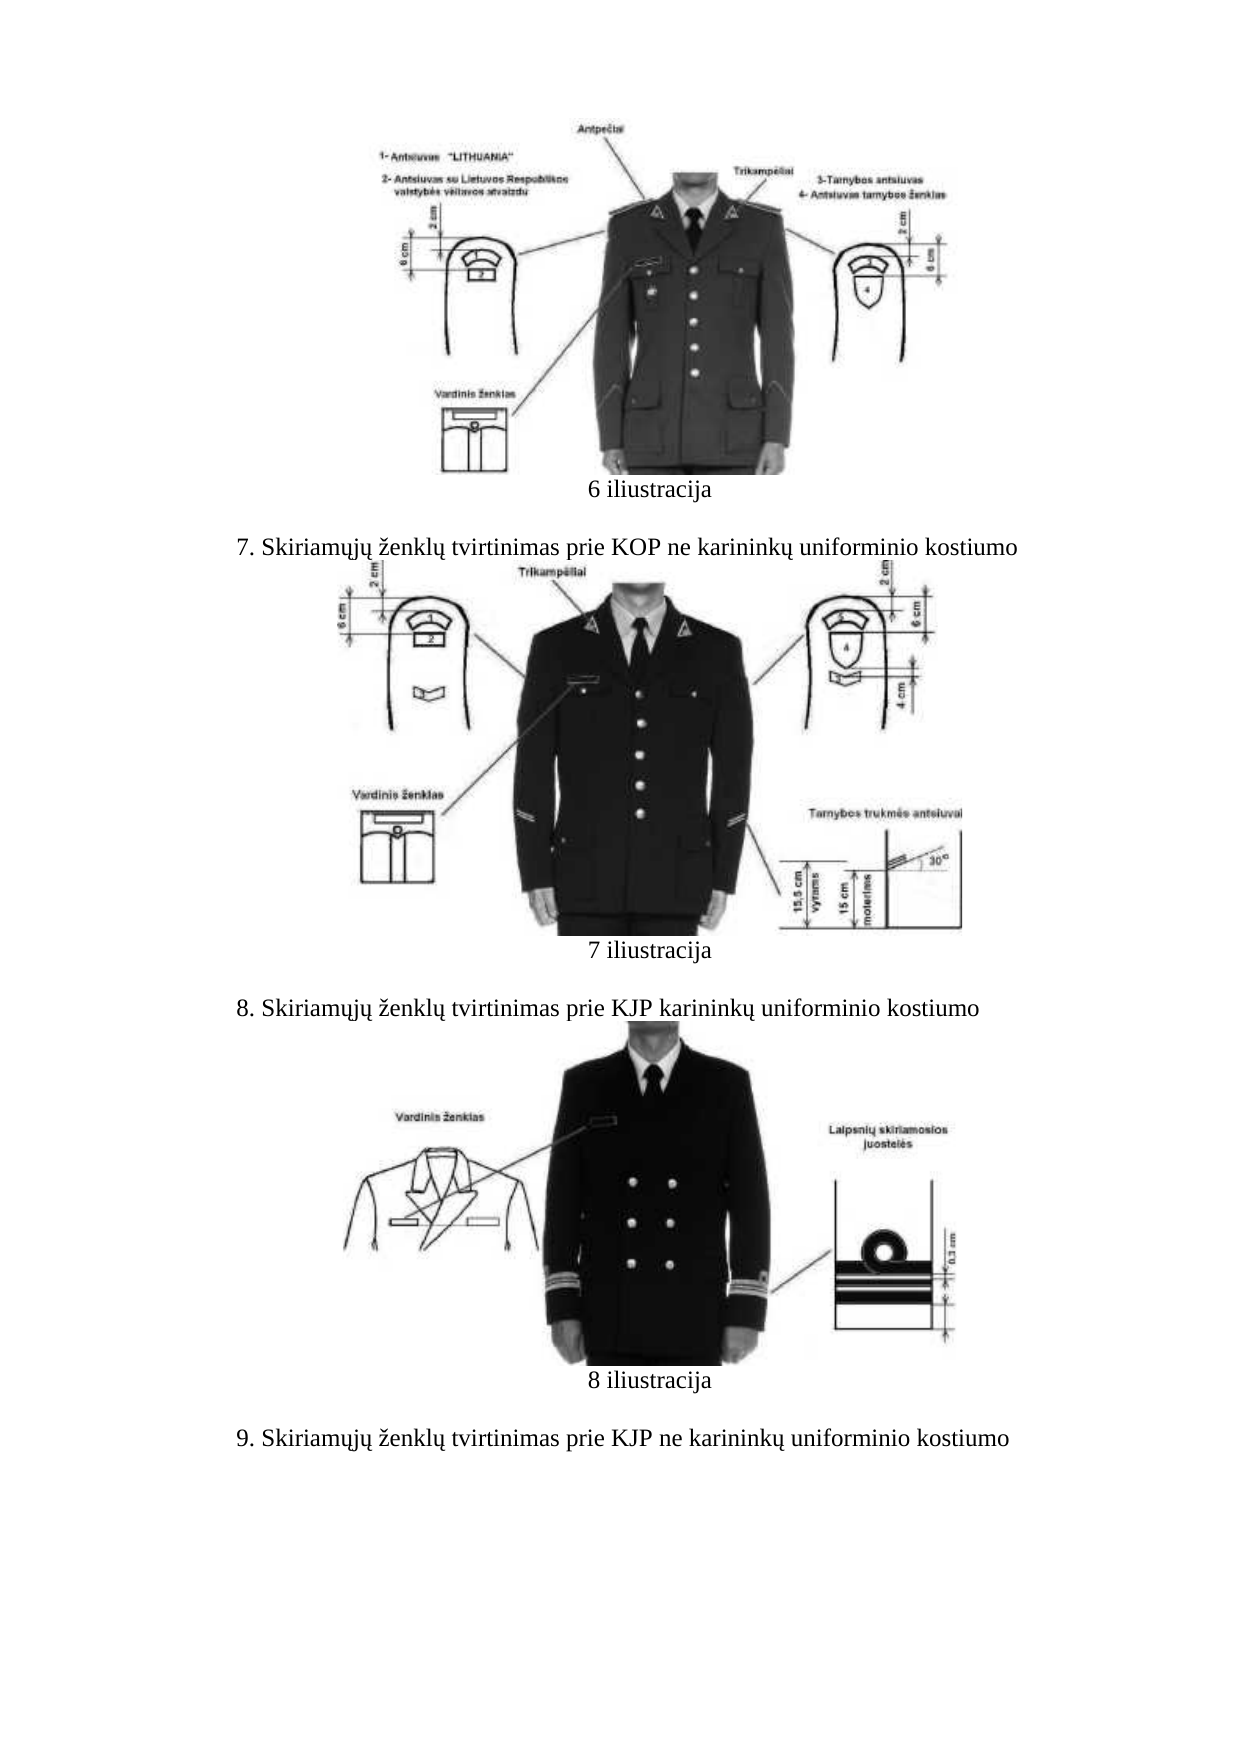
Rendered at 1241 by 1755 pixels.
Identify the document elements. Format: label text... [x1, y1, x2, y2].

text 7 iliustracija [177, 936, 1122, 964]
text 8. Skiriamųjų ženklų tvirtinimas prie KJP karininkų uniforminio kostiumo [177, 993, 1122, 1022]
text 6 iliustracija [177, 474, 1122, 503]
text 7. Skiriamųjų ženklų tvirtinimas prie KOP ne karininkų uniforminio kostiumo [177, 532, 1122, 561]
text 8 iliustracija [177, 1366, 1122, 1394]
text 9. Skiriamųjų ženklų tvirtinimas prie KJP ne karininkų uniforminio kostiumo [177, 1423, 1122, 1452]
